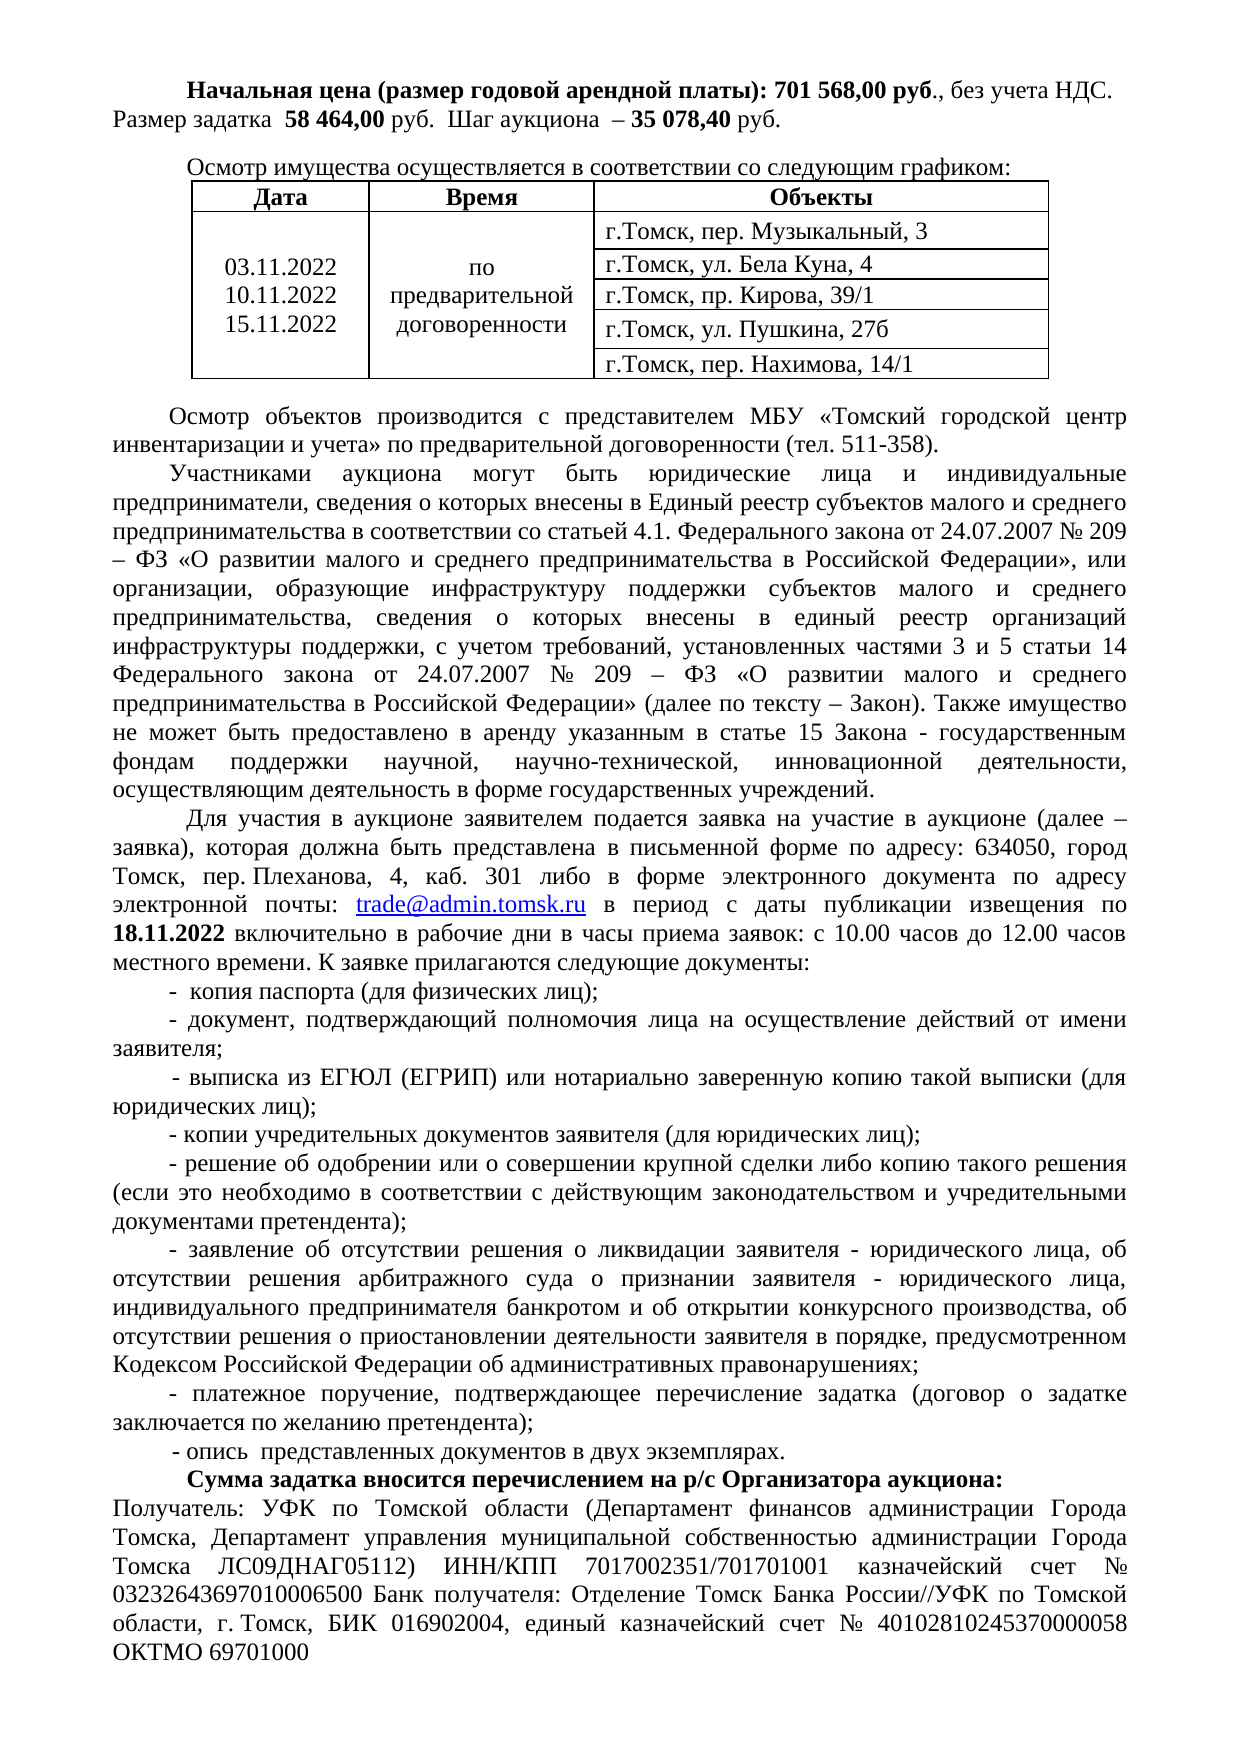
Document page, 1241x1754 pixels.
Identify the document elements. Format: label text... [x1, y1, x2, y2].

text Сумма задатка вносится перечислением на р/с Организатора аукциона: [112, 1464, 1128, 1493]
text Размер задатка 58 464,00 руб. Шаг аукциона – 35 078,40 руб. [112, 104, 1128, 132]
text - документ, подтверждающий полномочия лица на осуществление действий от имени заявителя; [112, 1004, 1128, 1062]
table_cell по предварительной договоренности [370, 212, 593, 378]
table_cell 03.11.2022 10.11.2022 15.11.2022 [193, 212, 368, 378]
text - платежное поручение, подтверждающее перечисление задатка (договор о задатке заключается по желанию претендента); [112, 1378, 1128, 1436]
table_header Дата [193, 182, 368, 211]
text Осмотр объектов производится с представителем МБУ «Томский городской центр инвентаризации и учета» по предварительной договоренности (тел. 511-358). [112, 401, 1128, 458]
table_cell г.Томск, пер. Музыкальный, 3 [595, 212, 1048, 248]
text - решение об одобрении или о совершении крупной сделки либо копию такого решения (если это необходимо в соответствии с действующим законодательством и учредительными документами претендента); [112, 1148, 1128, 1234]
text Получатель: УФК по Томской области (Департамент финансов администрации Города Томска, Департамент управления муниципальной собственностью администрации Города Томска ЛС09ДНАГ05112) ИНН/КПП 7017002351/701701001 казначейский счет № 03232643697010006500 Банк получателя: Отделение Томск Банка России//УФК по Томской области, г. Томск, БИК 016902004, единый казначейский счет № 40102810245370000058 ОКТМО 69701000 [112, 1493, 1128, 1666]
text - копия паспорта (для физических лиц); [112, 976, 1128, 1004]
table_header Объекты [595, 182, 1048, 211]
text Участниками аукциона могут быть юридические лица и индивидуальные предприниматели, сведения о которых внесены в Единый реестр субъектов малого и среднего предпринимательства в соответствии со статьей 4.1. Федерального закона от 24.07.2007 № 209 – ФЗ «О развитии малого и среднего предпринимательства в Российской Федерации», или организации, образующие инфраструктуру поддержки субъектов малого и среднего предпринимательства, сведения о которых внесены в единый реестр организаций инфраструктуры поддержки, с учетом требований, установленных частями 3 и 5 статьи 14 Федерального закона от 24.07.2007 № 209 – ФЗ «О развитии малого и среднего предпринимательства в Российской Федерации» (далее по тексту – Закон). Также имущество не может быть предоставлено в аренду указанным в статье 15 Закона - государственным фондам поддержки научной, научно-технической, инновационной деятельности, осуществляющим деятельность в форме государственных учреждений. [112, 458, 1128, 803]
table_cell г.Томск, пер. Нахимова, 14/1 [595, 349, 1048, 378]
table_cell г.Томск, ул. Пушкина, 27б [595, 310, 1048, 347]
text - заявление об отсутствии решения о ликвидации заявителя - юридического лица, об отсутствии решения арбитражного суда о признании заявителя - юридического лица, индивидуального предпринимателя банкротом и об открытии конкурсного производства, об отсутствии решения о приостановлении деятельности заявителя в порядке, предусмотренном Кодексом Российской Федерации об административных правонарушениях; [112, 1234, 1128, 1378]
text Для участия в аукционе заявителем подается заявка на участие в аукционе (далее – заявка), которая должна быть представлена в письменной форме по адресу: 634050, город Томск, пер. Плеханова, 4, каб. 301 либо в форме электронного документа по адресу электронной почты: trade@admin.tomsk.ru в период с даты публикации извещения по 18.11.2022 включительно в рабочие дни в часы приема заявок: с 10.00 часов до 12.00 часов местного времени. К заявке прилагаются следующие документы: [112, 803, 1128, 976]
text - копии учредительных документов заявителя (для юридических лиц); [112, 1119, 1128, 1148]
text Осмотр имущества осуществляется в соответствии со следующим графиком: [112, 152, 1128, 180]
text - опись представленных документов в двух экземплярах. [112, 1436, 1128, 1464]
table_cell г.Томск, пр. Кирова, 39/1 [595, 280, 1048, 309]
text - выписка из ЕГЮЛ (ЕГРИП) или нотариально заверенную копию такой выписки (для юридических лиц); [112, 1062, 1128, 1119]
table_cell г.Томск, ул. Бела Куна, 4 [595, 250, 1048, 278]
text Начальная цена (размер годовой арендной платы): 701 568,00 руб., без учета НДС. [112, 75, 1128, 104]
table_header Время [370, 182, 593, 211]
